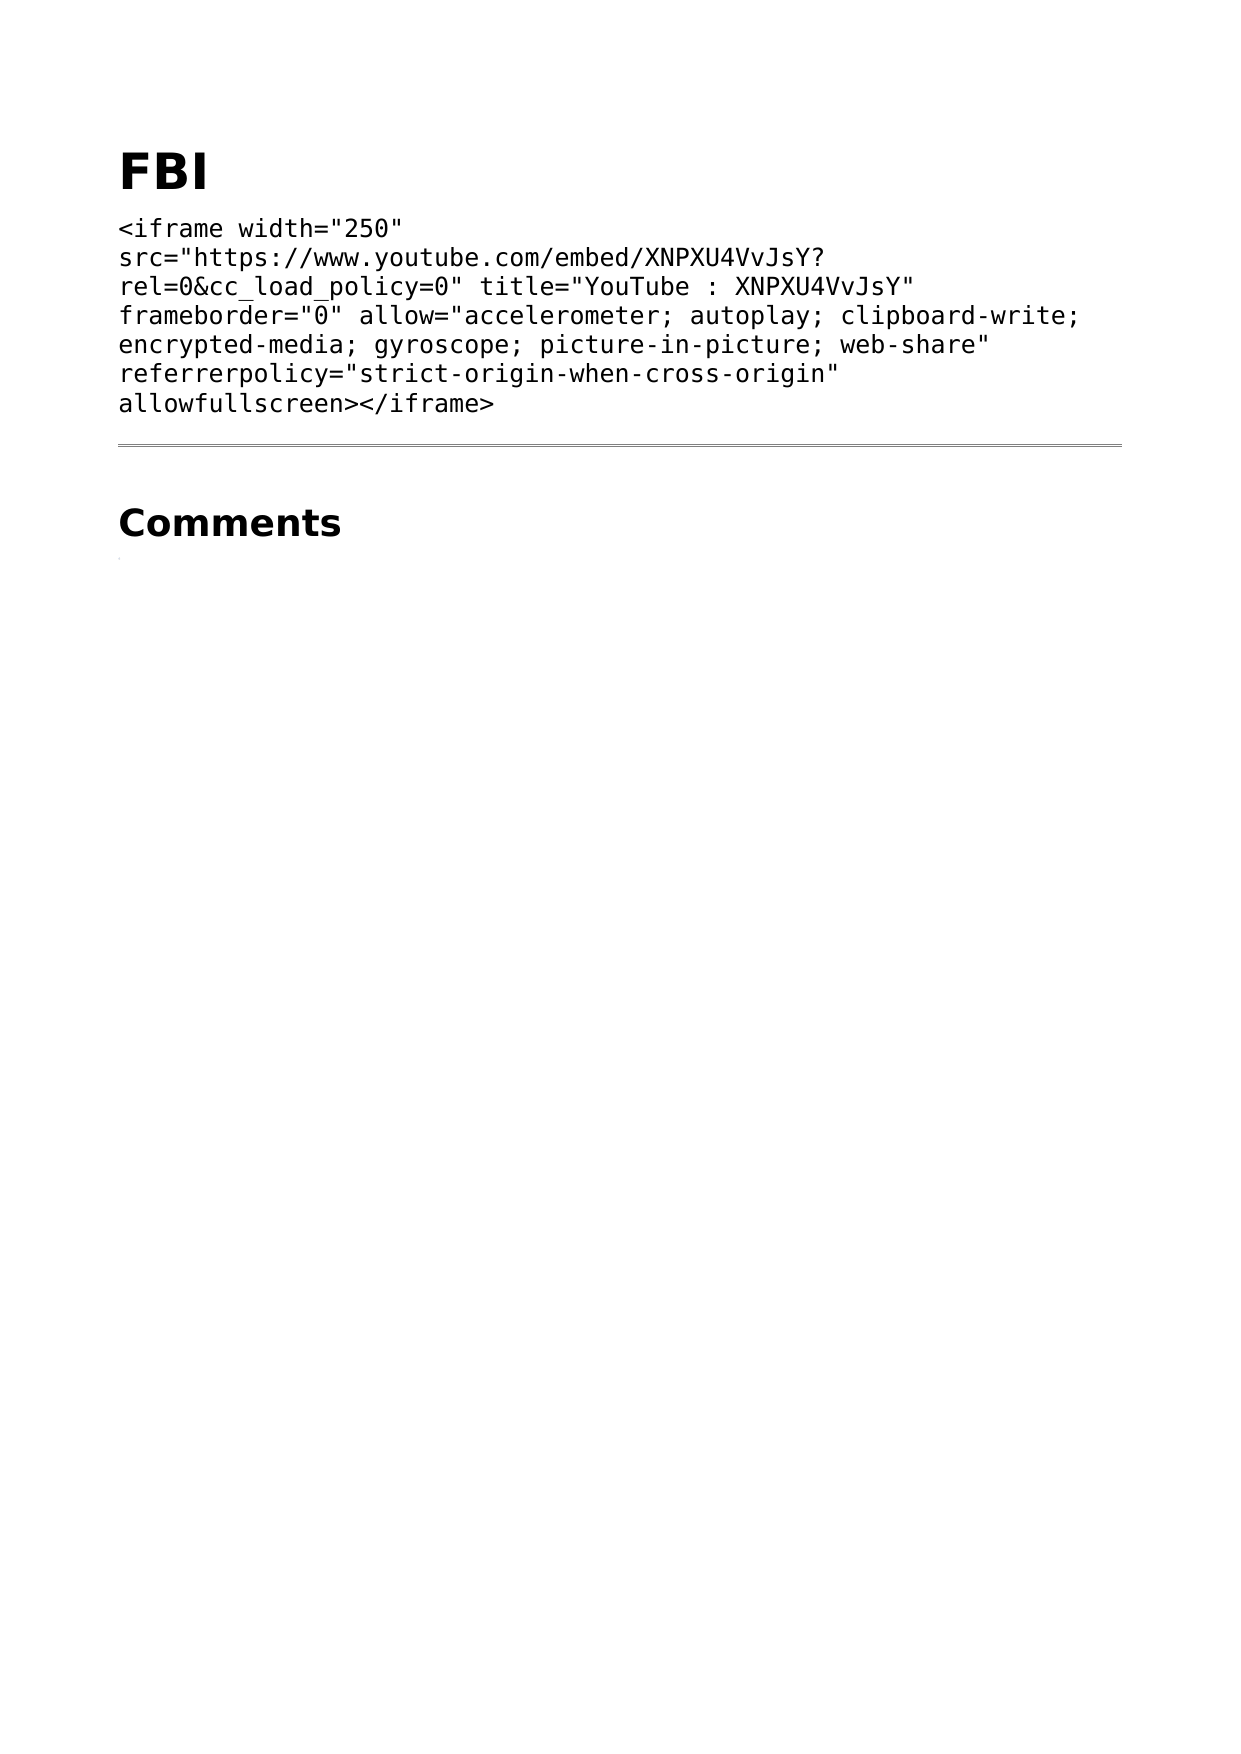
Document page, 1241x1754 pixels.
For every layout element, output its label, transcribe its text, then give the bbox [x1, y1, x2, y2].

subtitle FBI [118, 143, 1122, 201]
subtitle Comments [118, 501, 1122, 545]
text <iframe width="250" src="https://www.youtube.com/embed/XNPXU4VvJsY?rel=0&cc_load_policy=0" title="YouTube : XNPXU4VvJsY" frameborder="0" allow="accelerometer; autoplay; clipboard-write; encrypted-media; gyroscope; picture-in-picture; web-share" referrerpolicy="strict-origin-when-cross-origin" allowfullscreen></iframe> [118, 214, 1122, 418]
